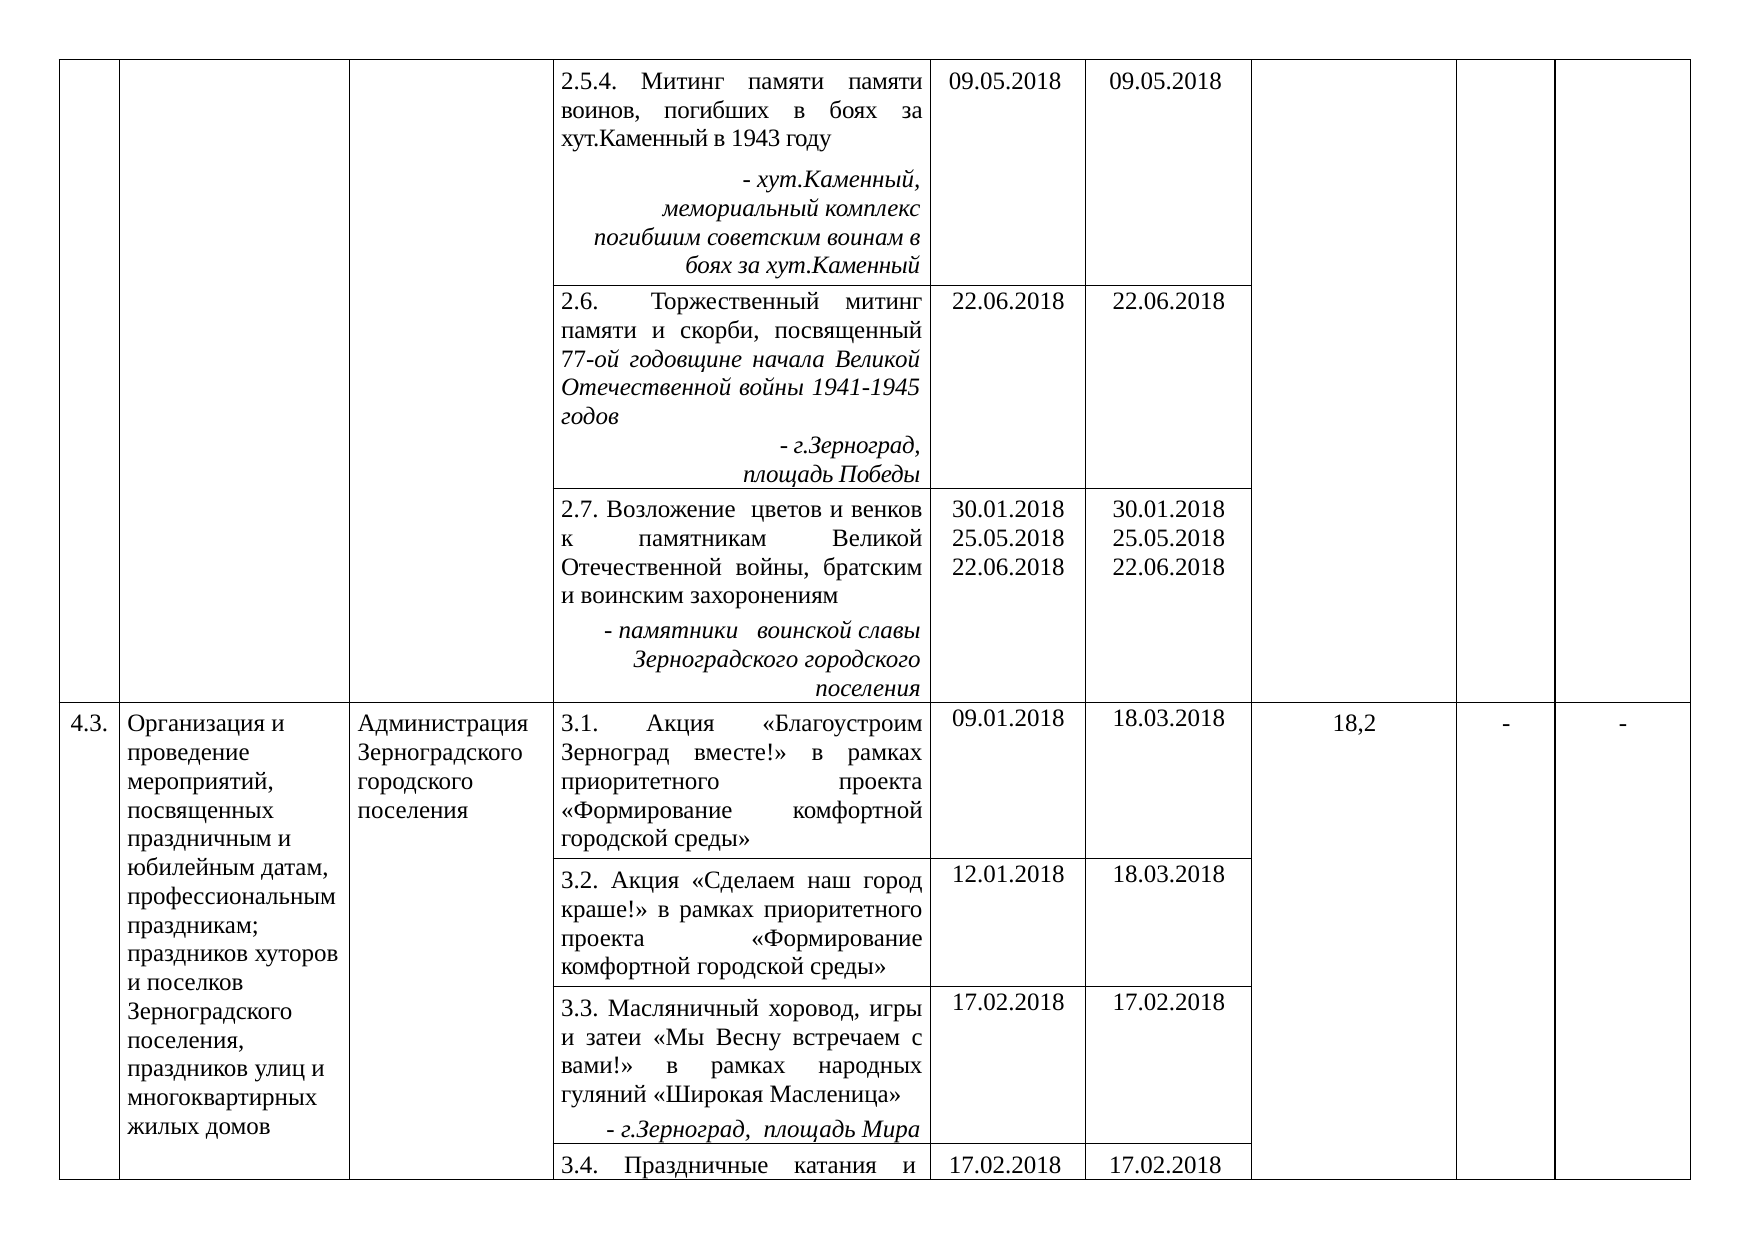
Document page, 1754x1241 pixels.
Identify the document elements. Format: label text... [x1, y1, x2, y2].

table_cell 09.05.2018 [1086, 60, 1251, 285]
table_cell 12.01.2018 [931, 859, 1085, 986]
table_cell 17.02.2018 [931, 1144, 1085, 1178]
table_cell 17.02.2018 [1086, 1144, 1251, 1178]
table_cell 18.03.2018 [1086, 859, 1251, 986]
table_cell 22.06.2018 [1086, 286, 1251, 487]
table_cell 17.02.2018 [1086, 987, 1251, 1143]
table_cell [350, 60, 553, 702]
table_cell 3.2. Акция «Сделаем наш город краше!» в рамках приоритетного проекта «Формирование комфортной городской среды» [554, 859, 930, 986]
table_cell 2.5.4. Митинг памяти памяти воинов, погибших в боях за хут.Каменный в 1943 году - хут.Каменный, мемориальный комплекс погибшим советским воинам в боях за хут.Каменный [554, 60, 930, 285]
table_cell [60, 60, 119, 702]
table_cell - [1556, 703, 1690, 1178]
table_cell Администрация Зерноградского городского поселения [350, 703, 553, 1178]
table_cell 09.05.2018 [931, 60, 1085, 285]
table_cell 3.4. Праздничные катания и [554, 1144, 930, 1178]
table_cell 17.02.2018 [931, 987, 1085, 1143]
table_cell 4.3. [60, 703, 119, 1178]
table_cell 18,2 [1252, 703, 1456, 1178]
table_cell 3.3. Масляничный хоровод, игры и затеи «Мы Весну встречаем с вами!» в рамках народных гуляний «Широкая Масленица» - г.Зерноград, площадь Мира [554, 987, 930, 1143]
table_cell 18.03.2018 [1086, 703, 1251, 858]
table_cell 09.01.2018 [931, 703, 1085, 858]
table_cell - [1457, 703, 1554, 1178]
table_cell 22.06.2018 [931, 286, 1085, 487]
table_cell 2.6. Торжественный митинг памяти и скорби, посвященный 77-ой годовщине начала Великой Отечественной войны 1941-1945 годов - г.Зерноград, площадь Победы [554, 286, 930, 487]
table_cell 2.7. Возложение цветов и венков к памятникам Великой Отечественной войны, братским и воинским захоронениям - памятники воинской славы Зерноградского городского поселения [554, 489, 930, 702]
table_cell [1457, 60, 1554, 702]
table_cell 30.01.2018 25.05.2018 22.06.2018 [931, 489, 1085, 702]
table_cell Организация и проведение мероприятий, посвященных праздничным и юбилейным датам, профессиональным праздникам; праздников хуторов и поселков Зерноградского поселения, праздников улиц и многоквартирных жилых домов [120, 703, 349, 1178]
table_cell [1556, 60, 1690, 702]
table_cell [1252, 60, 1456, 702]
table_cell [120, 60, 349, 702]
table_cell 3.1. Акция «Благоустроим Зерноград вместе!» в рамках приоритетного проекта «Формирование комфортной городской среды» [554, 703, 930, 858]
table_cell 30.01.2018 25.05.2018 22.06.2018 [1086, 489, 1251, 702]
